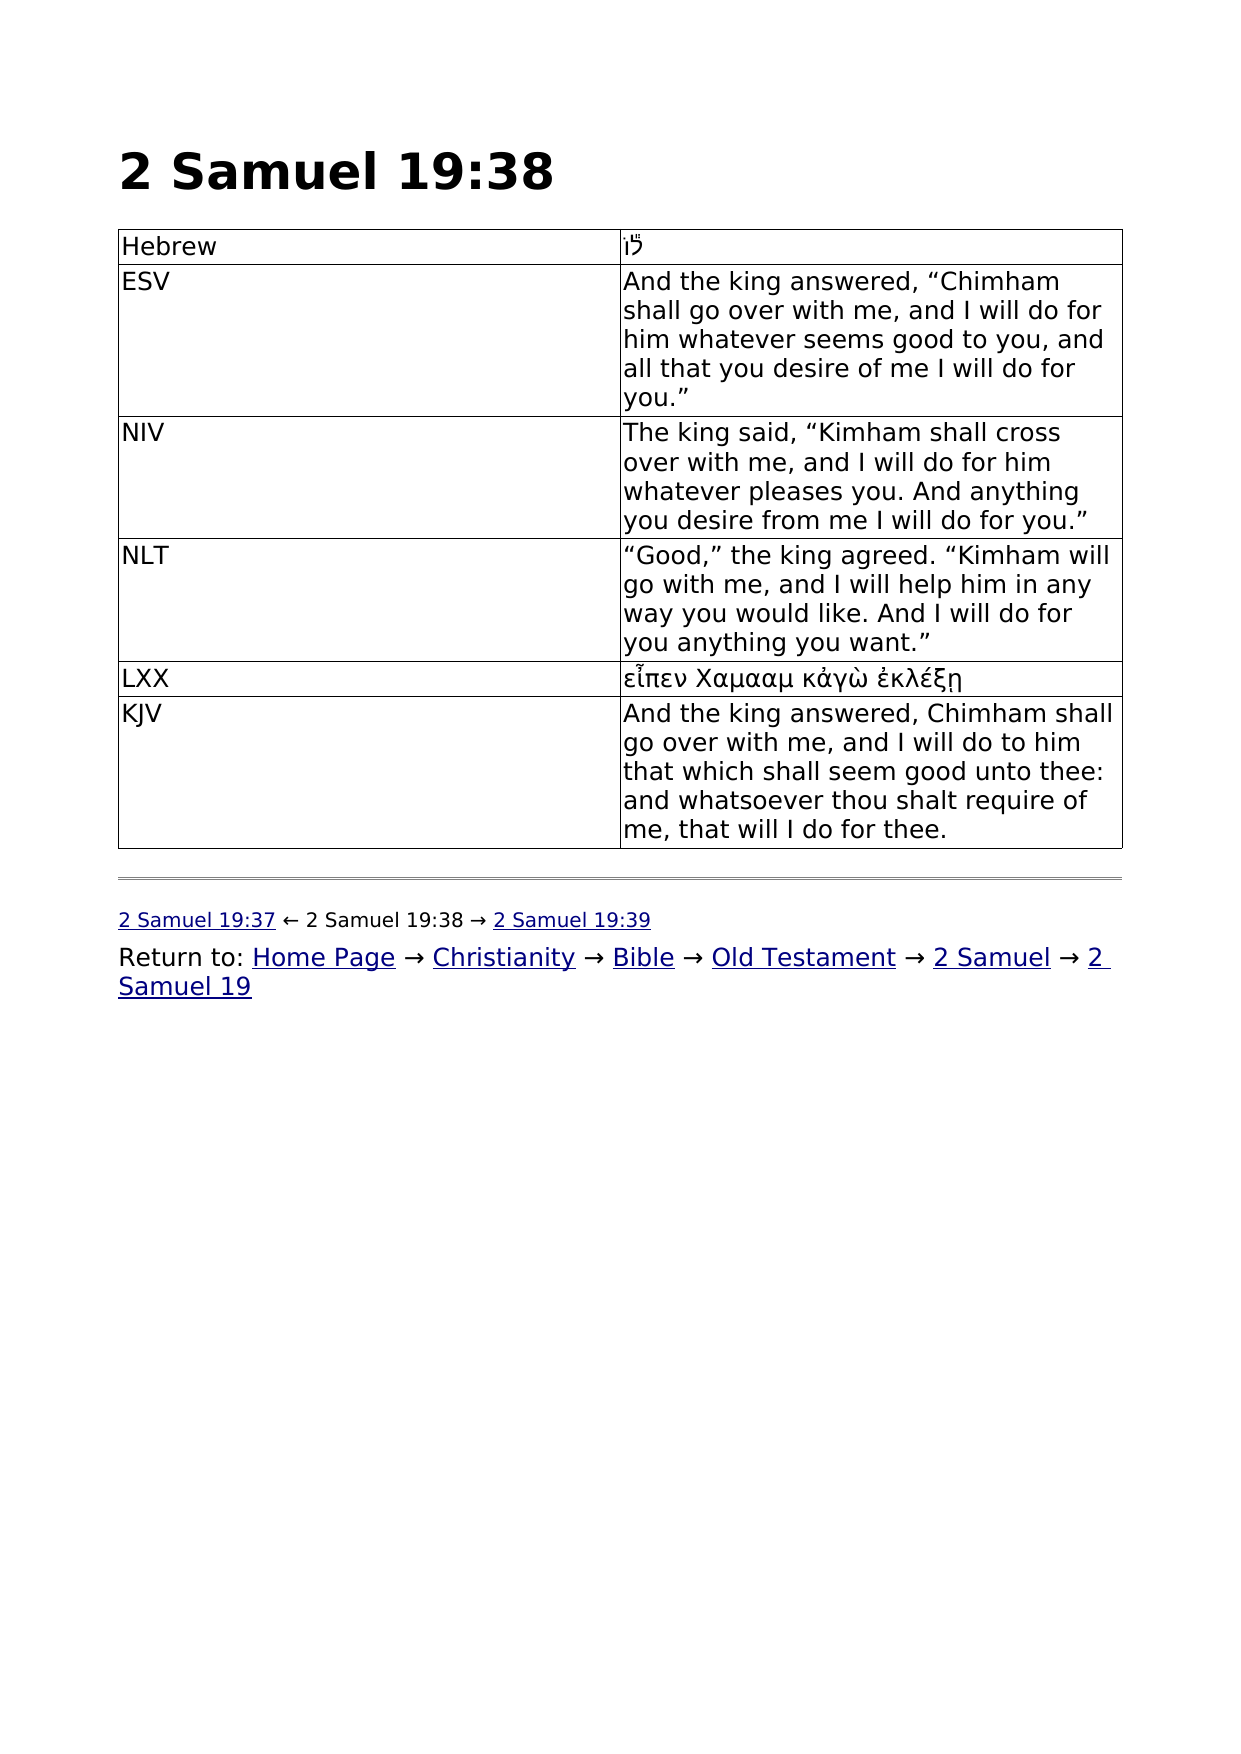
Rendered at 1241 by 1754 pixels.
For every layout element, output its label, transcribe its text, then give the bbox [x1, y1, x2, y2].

table_cell “Good,” the king agreed. “Kimham will go with me, and I will help him in any way you would like. And I will do for you anything you want.” [621, 539, 1122, 661]
text 2 Samuel 19:37 ← 2 Samuel 19:38 → 2 Samuel 19:39 [118, 909, 1122, 943]
table_cell LXX [119, 662, 620, 696]
table_cell NLT [119, 539, 620, 661]
table_header Hebrew [119, 230, 620, 264]
table_cell ESV [119, 265, 620, 416]
subtitle 2 Samuel 19:38 [118, 143, 1122, 201]
table_cell εἶπεν Χαμααμ κἀγὼ ἐκλέξῃ [621, 662, 1122, 696]
table_header ל֕וֹ [621, 230, 1122, 264]
table_cell The king said, “Kimham shall cross over with me, and I will do for him whatever pleases you. And anything you desire from me I will do for you.” [621, 417, 1122, 538]
table_cell And the king answered, “Chimham shall go over with me, and I will do for him whatever seems good to you, and all that you desire of me I will do for you.” [621, 265, 1122, 416]
table_cell And the king answered, Chimham shall go over with me, and I will do to him that which shall seem good unto thee: and whatsoever thou shalt require of me, that will I do for thee. [621, 697, 1122, 848]
table_cell KJV [119, 697, 620, 848]
table_cell NIV [119, 417, 620, 538]
text Return to: Home Page → Christianity → Bible → Old Testament → 2 Samuel → 2 Samuel 19 [118, 943, 1122, 1001]
